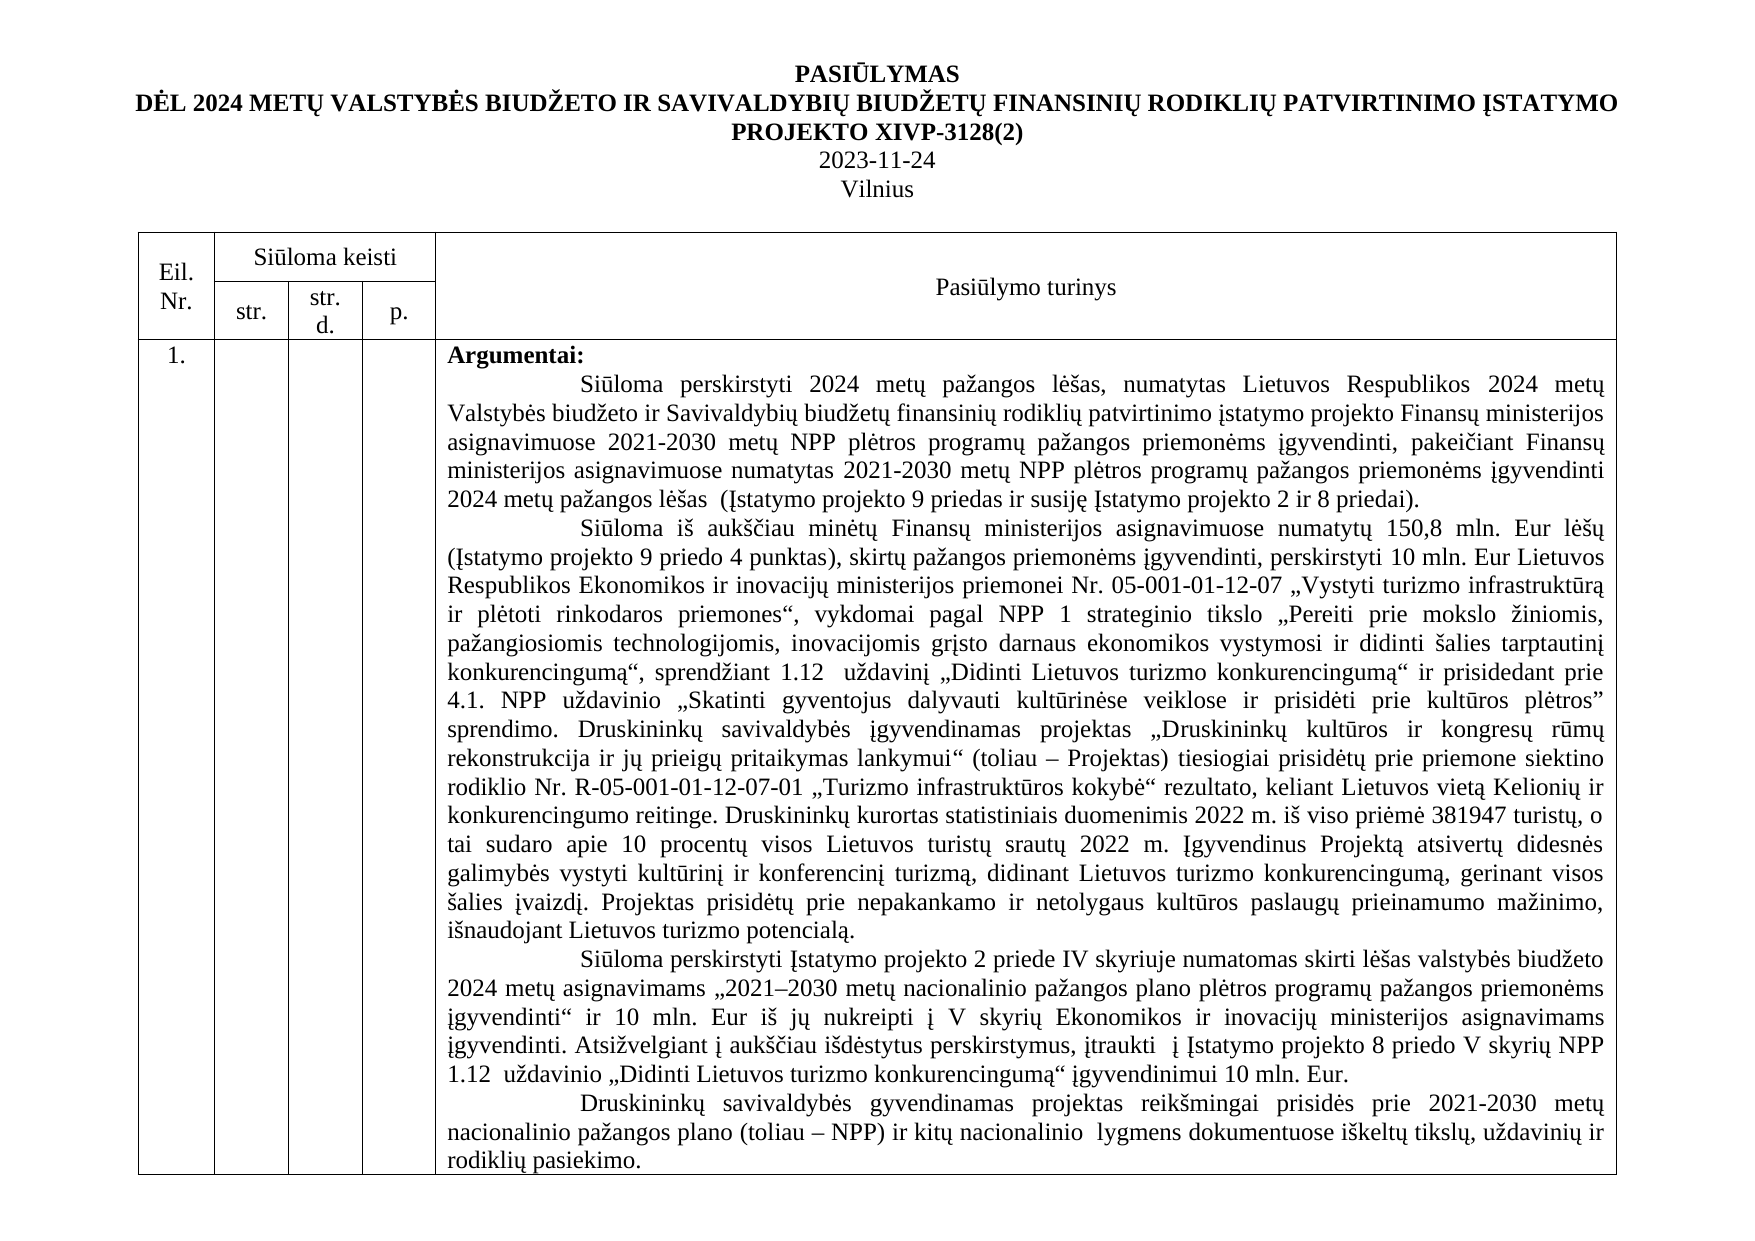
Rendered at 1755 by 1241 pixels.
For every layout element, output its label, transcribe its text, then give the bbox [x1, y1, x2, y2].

text 2023-11-24 [118, 145, 1636, 174]
table_cell Argumentai: Siūloma perskirstyti 2024 metų pažangos lėšas, numatytas Lietuvos Respublikos 2024 metų Valstybės biudžeto ir Savivaldybių biudžetų finansinių rodiklių patvirtinimo įstatymo projekto Finansų ministerijos asignavimuose 2021-2030 metų NPP plėtros programų pažangos priemonėms įgyvendinti, pakeičiant Finansų ministerijos asignavimuose numatytas 2021-2030 metų NPP plėtros programų pažangos priemonėms įgyvendinti 2024 metų pažangos lėšas (Įstatymo projekto 9 priedas ir susiję Įstatymo projekto 2 ir 8 priedai). Siūloma iš aukščiau minėtų Finansų ministerijos asignavimuose numatytų 150,8 mln. Eur lėšų (Įstatymo projekto 9 priedo 4 punktas), skirtų pažangos priemonėms įgyvendinti, perskirstyti 10 mln. Eur Lietuvos Respublikos Ekonomikos ir inovacijų ministerijos priemonei Nr. 05-001-01-12-07 „Vystyti turizmo infrastruktūrą ir plėtoti rinkodaros priemones“, vykdomai pagal NPP 1 strateginio tikslo „Pereiti prie mokslo žiniomis, pažangiosiomis technologijomis, inovacijomis grįsto darnaus ekonomikos vystymosi ir didinti šalies tarptautinį konkurencingumą“, sprendžiant 1.12 uždavinį „Didinti Lietuvos turizmo konkurencingumą“ ir prisidedant prie 4.1. NPP uždavinio „Skatinti gyventojus dalyvauti kultūrinėse veiklose ir prisidėti prie kultūros plėtros” sprendimo. Druskininkų savivaldybės įgyvendinamas projektas „Druskininkų kultūros ir kongresų rūmų rekonstrukcija ir jų prieigų pritaikymas lankymui“ (toliau – Projektas) tiesiogiai prisidėtų prie priemone siektino rodiklio Nr. R-05-001-01-12-07-01 „Turizmo infrastruktūros kokybė“ rezultato, keliant Lietuvos vietą Kelionių ir konkurencingumo reitinge. Druskininkų kurortas statistiniais duomenimis 2022 m. iš viso priėmė 381947 turistų, o tai sudaro apie 10 procentų visos Lietuvos turistų srautų 2022 m. Įgyvendinus Projektą atsivertų didesnės galimybės vystyti kultūrinį ir konferencinį turizmą, didinant Lietuvos turizmo konkurencingumą, gerinant visos šalies įvaizdį. Projektas prisidėtų prie nepakankamo ir netolygaus kultūros paslaugų prieinamumo mažinimo, išnaudojant Lietuvos turizmo potencialą. Siūloma perskirstyti Įstatymo projekto 2 priede IV skyriuje numatomas skirti lėšas valstybės biudžeto 2024 metų asignavimams „2021–2030 metų nacionalinio pažangos plano plėtros programų pažangos priemonėms įgyvendinti“ ir 10 mln. Eur iš jų nukreipti į V skyrių Ekonomikos ir inovacijų ministerijos asignavimams įgyvendinti. Atsižvelgiant į aukščiau išdėstytus perskirstymus, įtraukti į Įstatymo projekto 8 priedo V skyrių NPP 1.12 uždavinio „Didinti Lietuvos turizmo konkurencingumą“ įgyvendinimui 10 mln. Eur. Druskininkų savivaldybės gyvendinamas projektas reikšmingai prisidės prie 2021-2030 metų nacionalinio pažangos plano (toliau – NPP) ir kitų nacionalinio lygmens dokumentuose iškeltų tikslų, uždavinių ir rodiklių pasiekimo. [436, 340, 1616, 1174]
table_header Siūloma keisti [215, 233, 435, 281]
text PASIŪLYMAS [118, 59, 1636, 88]
text DĖL 2024 METŲ VALSTYBĖS BIUDŽETO IR SAVIVALDYBIŲ BIUDŽETŲ FINANSINIŲ RODIKLIŲ PATVIRTINIMO ĮSTATYMO PROJEKTO XIVP-3128(2) [118, 88, 1636, 145]
table_cell str. [215, 282, 288, 339]
table_cell str. d. [289, 282, 362, 339]
text Vilnius [118, 174, 1636, 203]
table_cell [289, 340, 362, 1174]
table_header Pasiūlymo turinys [436, 233, 1616, 339]
table_cell 1. [139, 340, 214, 1174]
table_cell p. [363, 282, 435, 339]
table_cell [363, 340, 435, 1174]
table_header Eil. Nr. [139, 233, 214, 339]
table_cell [215, 340, 288, 1174]
